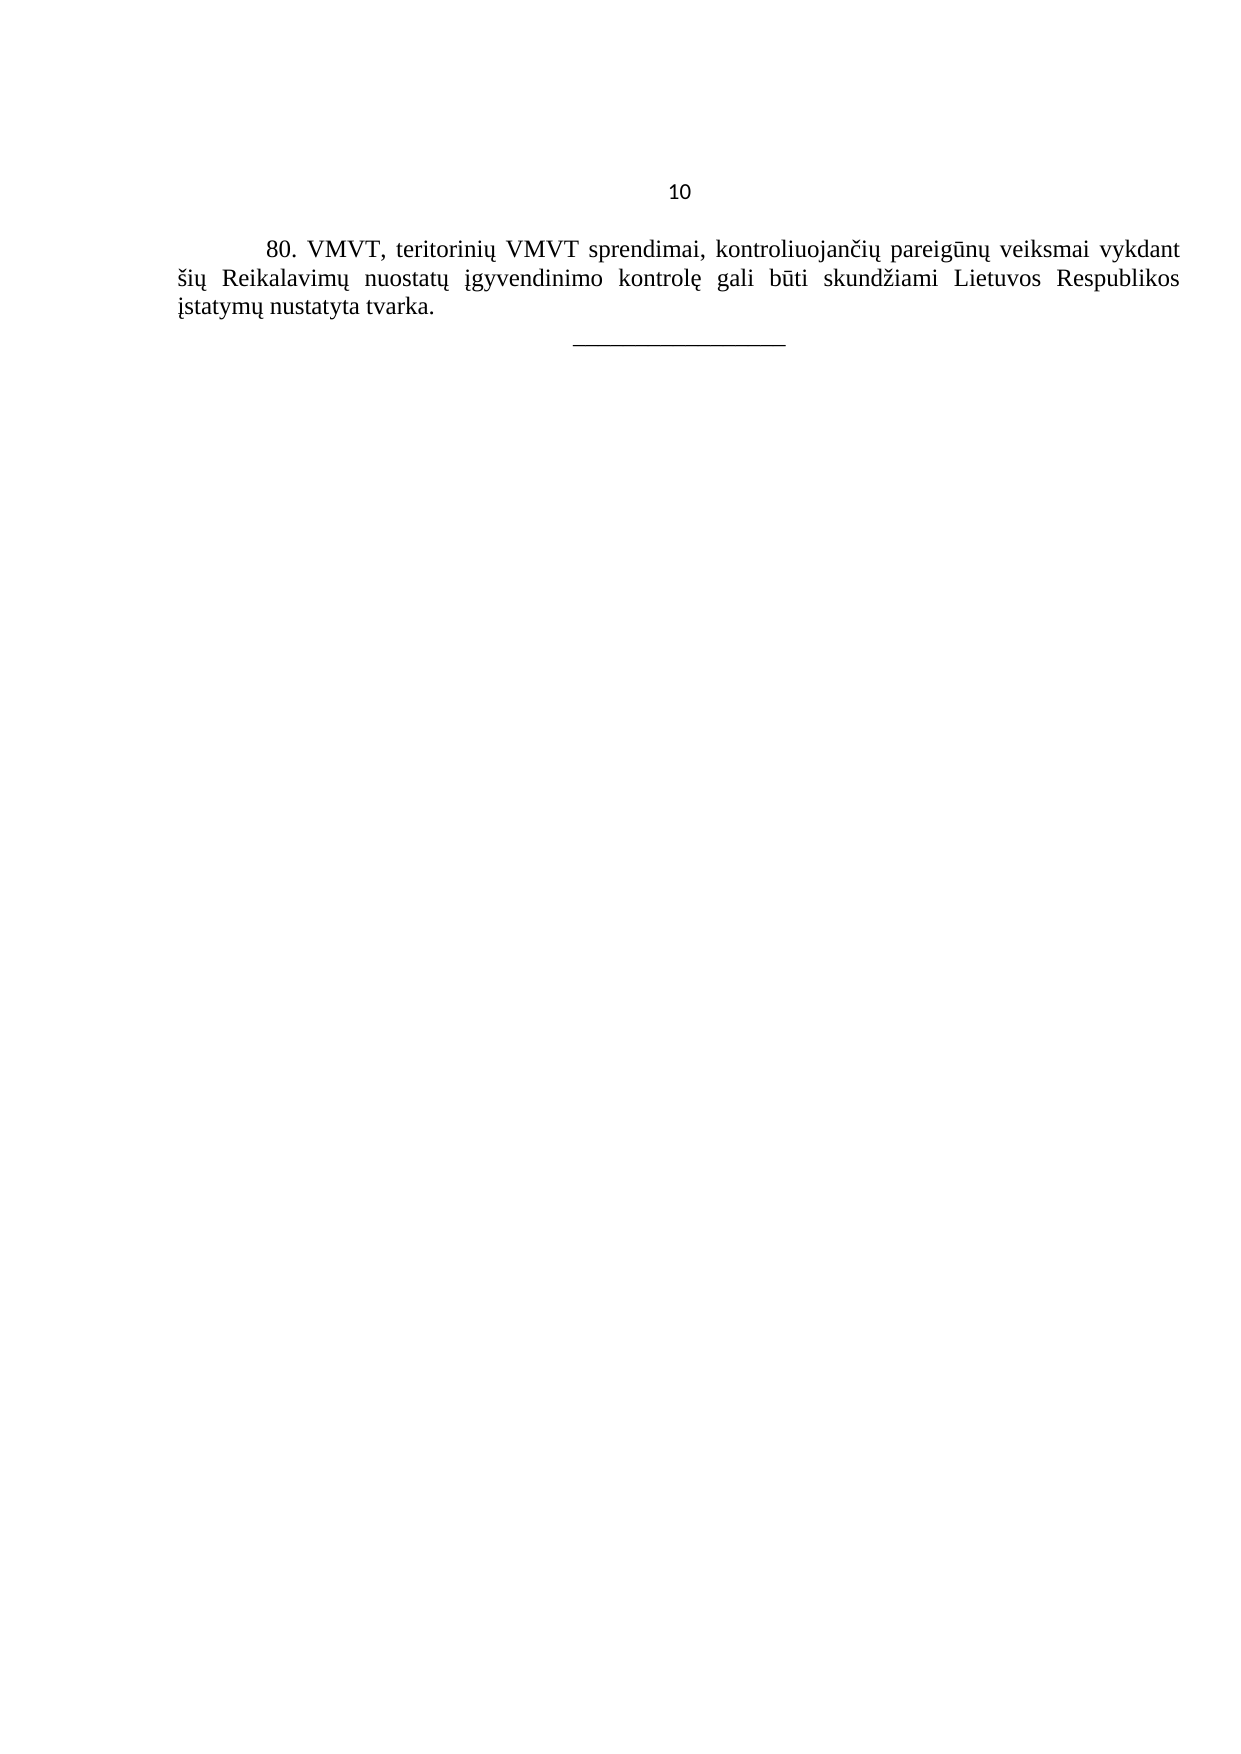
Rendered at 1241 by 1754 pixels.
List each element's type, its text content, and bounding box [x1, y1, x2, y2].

text 80. VMVT, teritorinių VMVT sprendimai, kontroliuojančių pareigūnų veiksmai vykdant šių Reikalavimų nuostatų įgyvendinimo kontrolę gali būti skundžiami Lietuvos Respublikos įstatymų nustatyta tvarka. [177, 234, 1181, 320]
text _________________ [177, 320, 1181, 349]
